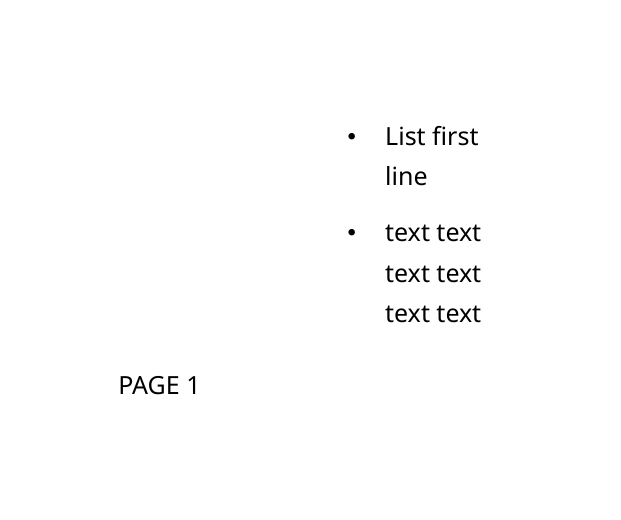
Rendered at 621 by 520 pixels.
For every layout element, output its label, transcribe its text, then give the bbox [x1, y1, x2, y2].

table_header List first line text text text text text text text tex1 2text text text text text text text text text text text text2 3text text text text text text text text text text text text3 4text text text text text text text text text text text text4 5text text 5 [310, 118, 502, 330]
table_header [118, 118, 310, 330]
